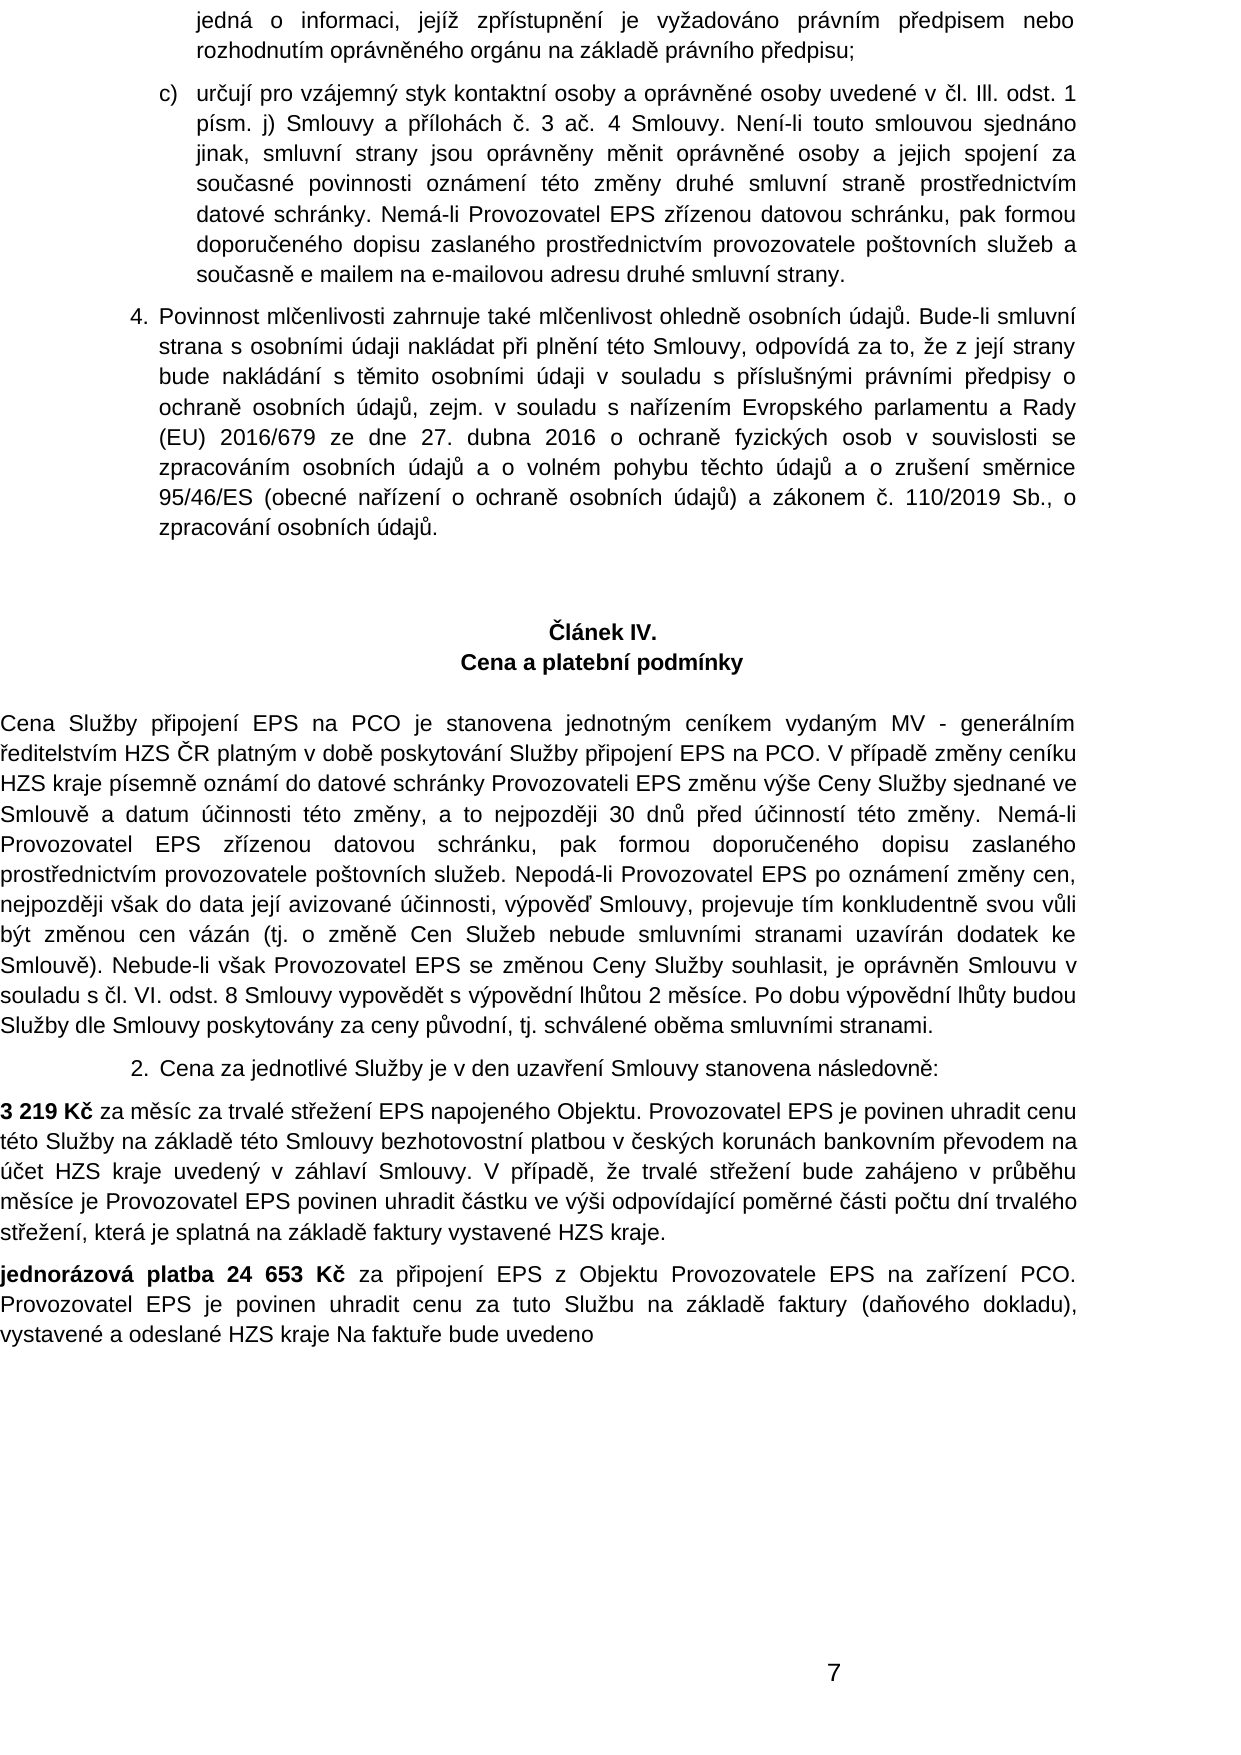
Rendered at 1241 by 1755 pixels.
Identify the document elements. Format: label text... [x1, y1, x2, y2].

text Článek IV. [9, 619, 1196, 645]
list Cena Služby připojení EPS na PCO je stanovena jednotným ceníkem vydaným MV - generálním ředitelstvím HZS ČR platným v době poskytování Služby připojení EPS na PCO. V případě změny ceníku HZS kraje písemně oznámí do datové schránky Provozovateli EPS změnu výše Ceny Služby sjednané ve Smlouvě a datum účinnosti této změny, a to nejpozději 30 dnů před účinností této změny. Nemá-li Provozovatel EPS zřízenou datovou schránku, pak formou doporučeného dopisu zaslaného prostřednictvím provozovatele poštovních služeb. Nepodá-li Provozovatel EPS po oznámení změny cen, nejpozději však do data její avizované účinnosti, výpověď Smlouvy, projevuje tím konkludentně svou vůli být změnou cen vázán (tj. o změně Cen Služeb nebude smluvními stranami uzavírán dodatek ke Smlouvě). Nebude-li však Provozovatel EPS se změnou Ceny Služby souhlasit, je oprávněn Smlouvu v souladu s čl. VI. odst. 8 Smlouvy vypovědět s výpovědní lhůtou 2 měsíce. Po dobu výpovědní lhůty budou Služby dle Smlouvy poskytovány za ceny původní, tj. schválené oběma smluvními stranami. [0, 710, 1077, 1038]
text jedná o informaci, jejíž zpřístupnění je vyžadováno právním předpisem nebo rozhodnutím oprávněného orgánu na základě právního předpisu; [196, 7, 1075, 63]
text Cena a platební podmínky [7, 649, 1196, 675]
list Povinnost mlčenlivosti zahrnuje také mlčenlivost ohledně osobních údajů. Bude-li smluvní strana s osobními údaji nakládat při plnění této Smlouvy, odpovídá za to, že z její strany bude nakládání s těmito osobními údaji v souladu s příslušnými právními předpisy o ochraně osobních údajů, zejm. v souladu s nařízením Evropského parlamentu a Rady (EU) 2016/679 ze dne 27. dubna 2016 o ochraně fyzických osob v souvislosti se zpracováním osobních údajů a o volném pohybu těchto údajů a o zrušení směrnice 95/46/ES (obecné nařízení o ochraně osobních údajů) a zákonem č. 110/2019 Sb., o zpracování osobních údajů. [130, 303, 1077, 541]
list Cena za jednotlivé Služby je v den uzavření Smlouvy stanovena následovně: [130, 1055, 1196, 1081]
list jednorázová platba 24 653 Kč za připojení EPS z Objektu Provozovatele EPS na zařízení PCO. Provozovatel EPS je povinen uhradit cenu za tuto Službu na základě faktury (daňového dokladu), vystavené a odeslané HZS kraje Na faktuře bude uvedeno [0, 1261, 1077, 1348]
list 3 219 Kč za měsíc za trvalé střežení EPS napojeného Objektu. Provozovatel EPS je povinen uhradit cenu této Služby na základě této Smlouvy bezhotovostní platbou v českých korunách bankovním převodem na účet HZS kraje uvedený v záhlaví Smlouvy. V případě, že trvalé střežení bude zahájeno v průběhu měsíce je Provozovatel EPS povinen uhradit částku ve výši odpovídající poměrné části počtu dní trvalého střežení, která je splatná na základě faktury vystavené HZS kraje. [0, 1098, 1077, 1245]
list určují pro vzájemný styk kontaktní osoby a oprávněné osoby uvedené v čl. Ill. odst. 1 písm. j) Smlouvy a přílohách č. 3 ač. 4 Smlouvy. Není-li touto smlouvou sjednáno jinak, smluvní strany jsou oprávněny měnit oprávněné osoby a jejich spojení za současné povinnosti oznámení této změny druhé smluvní straně prostřednictvím datové schránky. Nemá-li Provozovatel EPS zřízenou datovou schránku, pak formou doporučeného dopisu zaslaného prostřednictvím provozovatele poštovních služeb a současně e­ mailem na e-mailovou adresu druhé smluvní strany. [159, 80, 1077, 287]
